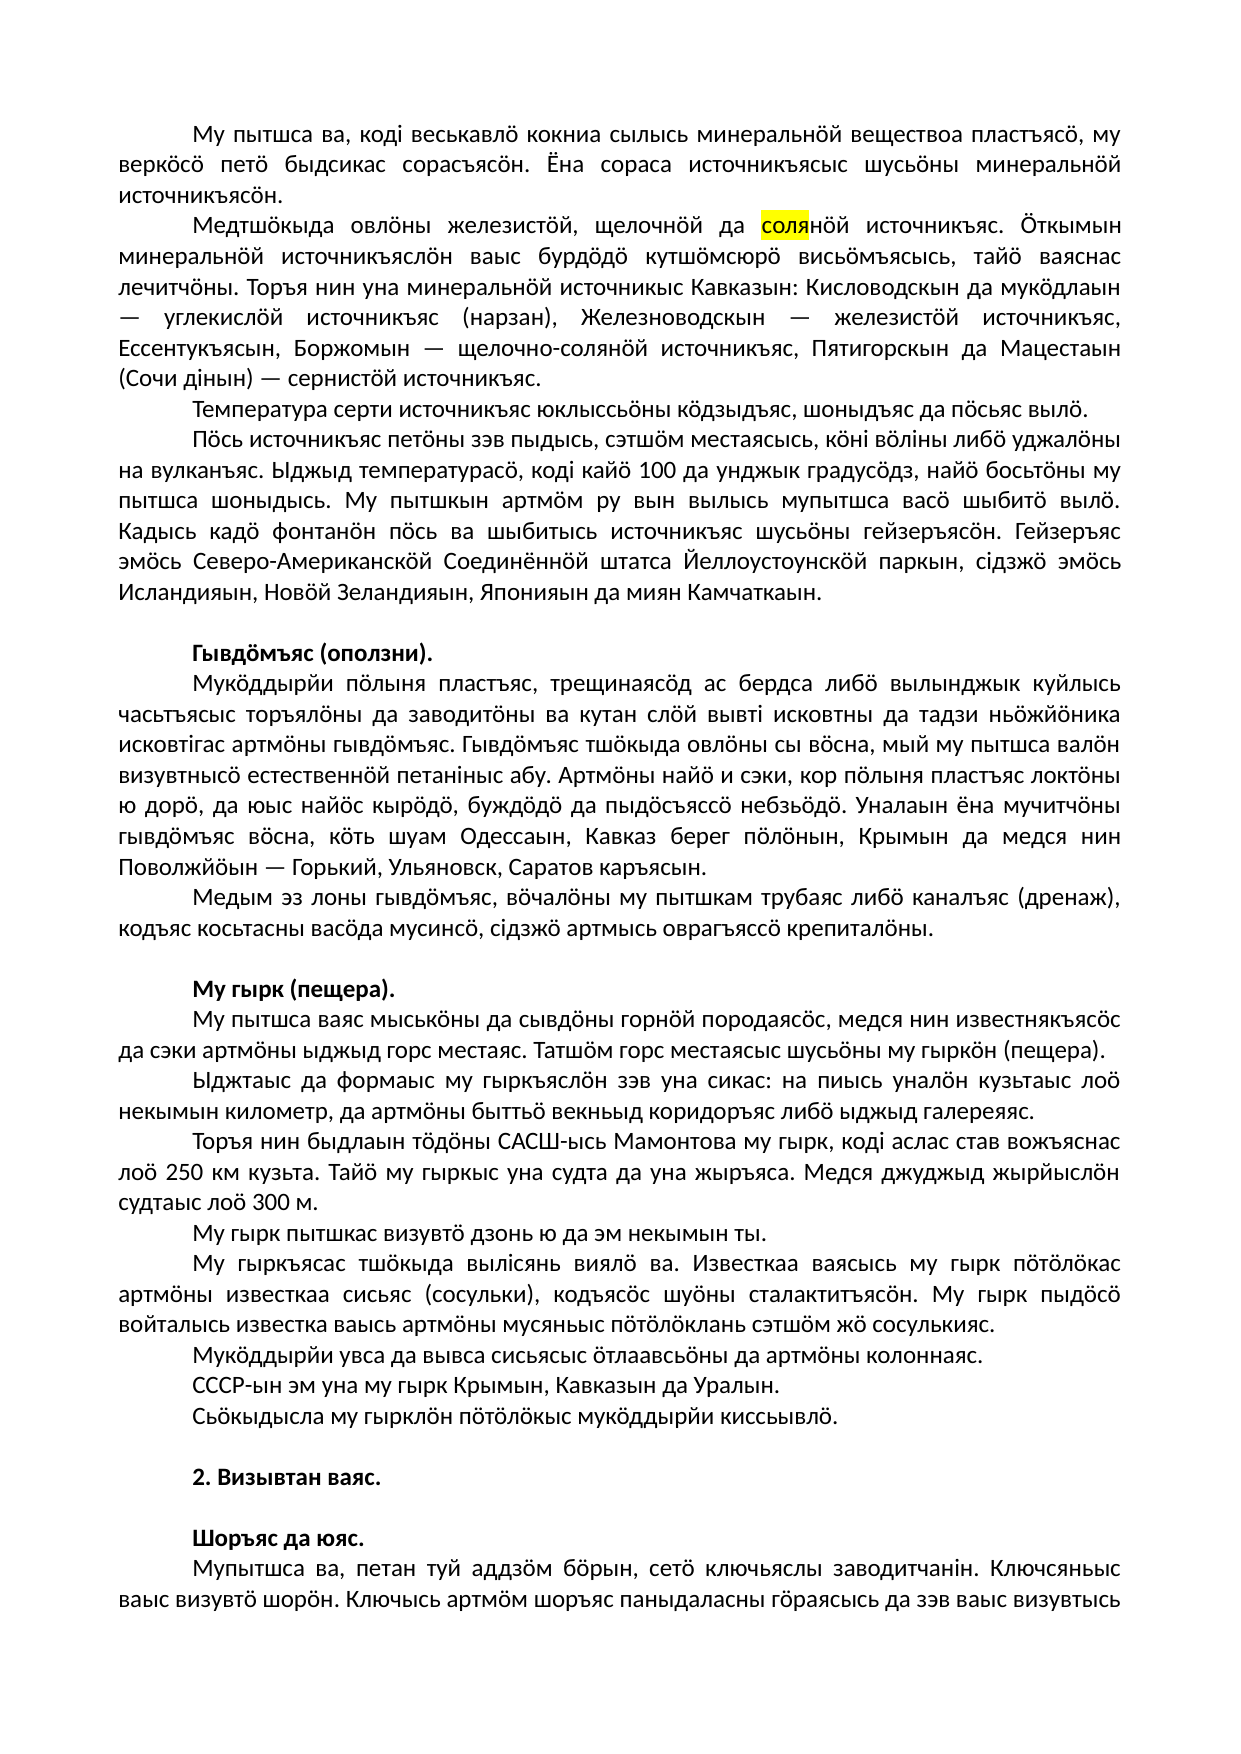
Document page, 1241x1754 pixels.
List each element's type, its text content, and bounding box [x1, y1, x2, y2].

text Пӧсь источникъяс петӧны зэв пыдысь, сэтшӧм местаясысь, кӧні вӧліны либӧ уджалӧны на вулканъяс. Ыджыд температурасӧ, коді кайӧ 100 да унджык градусӧдз, найӧ босьтӧны му пытшса шоныдысь. Му пытшкын артмӧм ру вын вылысь мупытшса васӧ шыбитӧ вылӧ. Кадысь кадӧ фонтанӧн пӧсь ва шыбитысь источникъяс шусьӧны гейзеръясӧн. Гейзеръяс эмӧсь Северо-Американскӧй Соединённӧй штатса Йеллоустоунскӧй паркын, сідзжӧ эмӧсь Исландияын, Новӧй Зеландияын, Японияын да миян Камчаткаын. [118, 423, 1122, 606]
text Гывдӧмъяс (оползни). [118, 637, 1122, 667]
text Шоръяс да юяс. [118, 1522, 1122, 1553]
text Му пытшса ва, коді веськавлӧ кокниа сылысь минеральнӧй веществоа пластъясӧ, му веркӧсӧ петӧ быдсикас сорасъясӧн. Ёна сораса источникъясыс шусьӧны минеральнӧй источникъясӧн. [118, 118, 1122, 210]
text Торъя нин быдлаын тӧдӧны САСШ-ысь Мамонтова му гырк, коді аслас став вожъяснас лоӧ 250 км кузьта. Тайӧ му гыркыс уна судта да уна жыръяса. Медся джуджыд жырйыслӧн судтаыс лоӧ 300 м. [118, 1125, 1122, 1217]
text Медым эз лоны гывдӧмъяс, вӧчалӧны му пытшкам трубаяс либӧ каналъяс (дренаж), кодъяс косьтасны васӧда мусинсӧ, сідзжӧ артмысь оврагъяссӧ крепиталӧны. [118, 881, 1122, 942]
text Му гырк пытшкас визувтӧ дзонь ю да эм некымын ты. [118, 1217, 1122, 1247]
text Мукӧддырйи пӧлыня пластъяс, трещинаясӧд ас бердса либӧ вылынджык куйлысь часьтъясыс торъялӧны да заводитӧны ва кутан слӧй вывті исковтны да тадзи ньӧжйӧника исковтігас артмӧны гывдӧмъяс. Гывдӧмъяс тшӧкыда овлӧны сы вӧсна, мый му пытшса валӧн визувтнысӧ естественнӧй петаніныс абу. Артмӧны найӧ и сэки, кор пӧлыня пластъяс локтӧны ю дорӧ, да юыс найӧс кырӧдӧ, буждӧдӧ да пыдӧсъяссӧ небзьӧдӧ. Уналаын ёна мучитчӧны гывдӧмъяс вӧсна, кӧть шуам Одессаын, Кавказ берег пӧлӧнын, Крымын да медся нин Поволжйӧын — Горький, Ульяновск, Саратов каръясын. [118, 667, 1122, 881]
text 2. Визывтан ваяс. [118, 1461, 1122, 1492]
text Мукӧддырйи увса да вывса сисьясыс ӧтлаавсьӧны да артмӧны колоннаяс. [118, 1339, 1122, 1369]
text Температура серти источникъяс юклыссьӧны кӧдзыдъяс, шоныдъяс да пӧсьяс вылӧ. [118, 393, 1122, 423]
text Медтшӧкыда овлӧны железистӧй, щелочнӧй да солянӧй источникъяс. Ӧткымын минеральнӧй источникъяслӧн ваыс бурдӧдӧ кутшӧмсюрӧ висьӧмъясысь, тайӧ ваяснас лечитчӧны. Торъя нин уна минеральнӧй источникыс Кавказын: Кисловодскын да мукӧдлаын — углекислӧй источникъяс (нарзан), Железноводскын — железистӧй источникъяс, Ессентукъясын, Боржомын — щелочно-солянӧй источникъяс, Пятигорскын да Мацестаын (Сочи дінын) — сернистӧй источникъяс. [118, 210, 1122, 393]
text СССР-ын эм уна му гырк Крымын, Кавказын да Уралын. [118, 1369, 1122, 1400]
text Сьӧкыдысла му гырклӧн пӧтӧлӧкыс мукӧддырйи киссьывлӧ. [118, 1400, 1122, 1431]
text Му гырк (пещера). [118, 973, 1122, 1003]
text Му гыркъясас тшӧкыда вылісянь виялӧ ва. Известкаа ваясысь му гырк пӧтӧлӧкас артмӧны известкаа сисьяс (сосульки), кодъясӧс шуӧны сталактитъясӧн. Му гырк пыдӧсӧ войталысь известка ваысь артмӧны мусяньыс пӧтӧлӧклань сэтшӧм жӧ сосулькияс. [118, 1247, 1122, 1339]
text Ыджтаыс да формаыс му гыркъяслӧн зэв уна сикас: на пиысь уналӧн кузьтаыс лоӧ некымын километр, да артмӧны быттьӧ векньыд коридоръяс либӧ ыджыд галереяяс. [118, 1064, 1122, 1125]
text Му пытшса ваяс мыськӧны да сывдӧны горнӧй породаясӧс, медся нин известнякъясӧс да сэки артмӧны ыджыд горс местаяс. Татшӧм горс местаясыс шусьӧны му гыркӧн (пещера). [118, 1003, 1122, 1064]
text Мупытшса ва, петан туй аддзӧм бӧрын, сетӧ ключьяслы заводитчанін. Ключсяньыс ваыс визувтӧ шорӧн. Ключысь артмӧм шоръяс паныдаласны гӧраясысь да зэв ваыс визувтысь [118, 1553, 1122, 1614]
